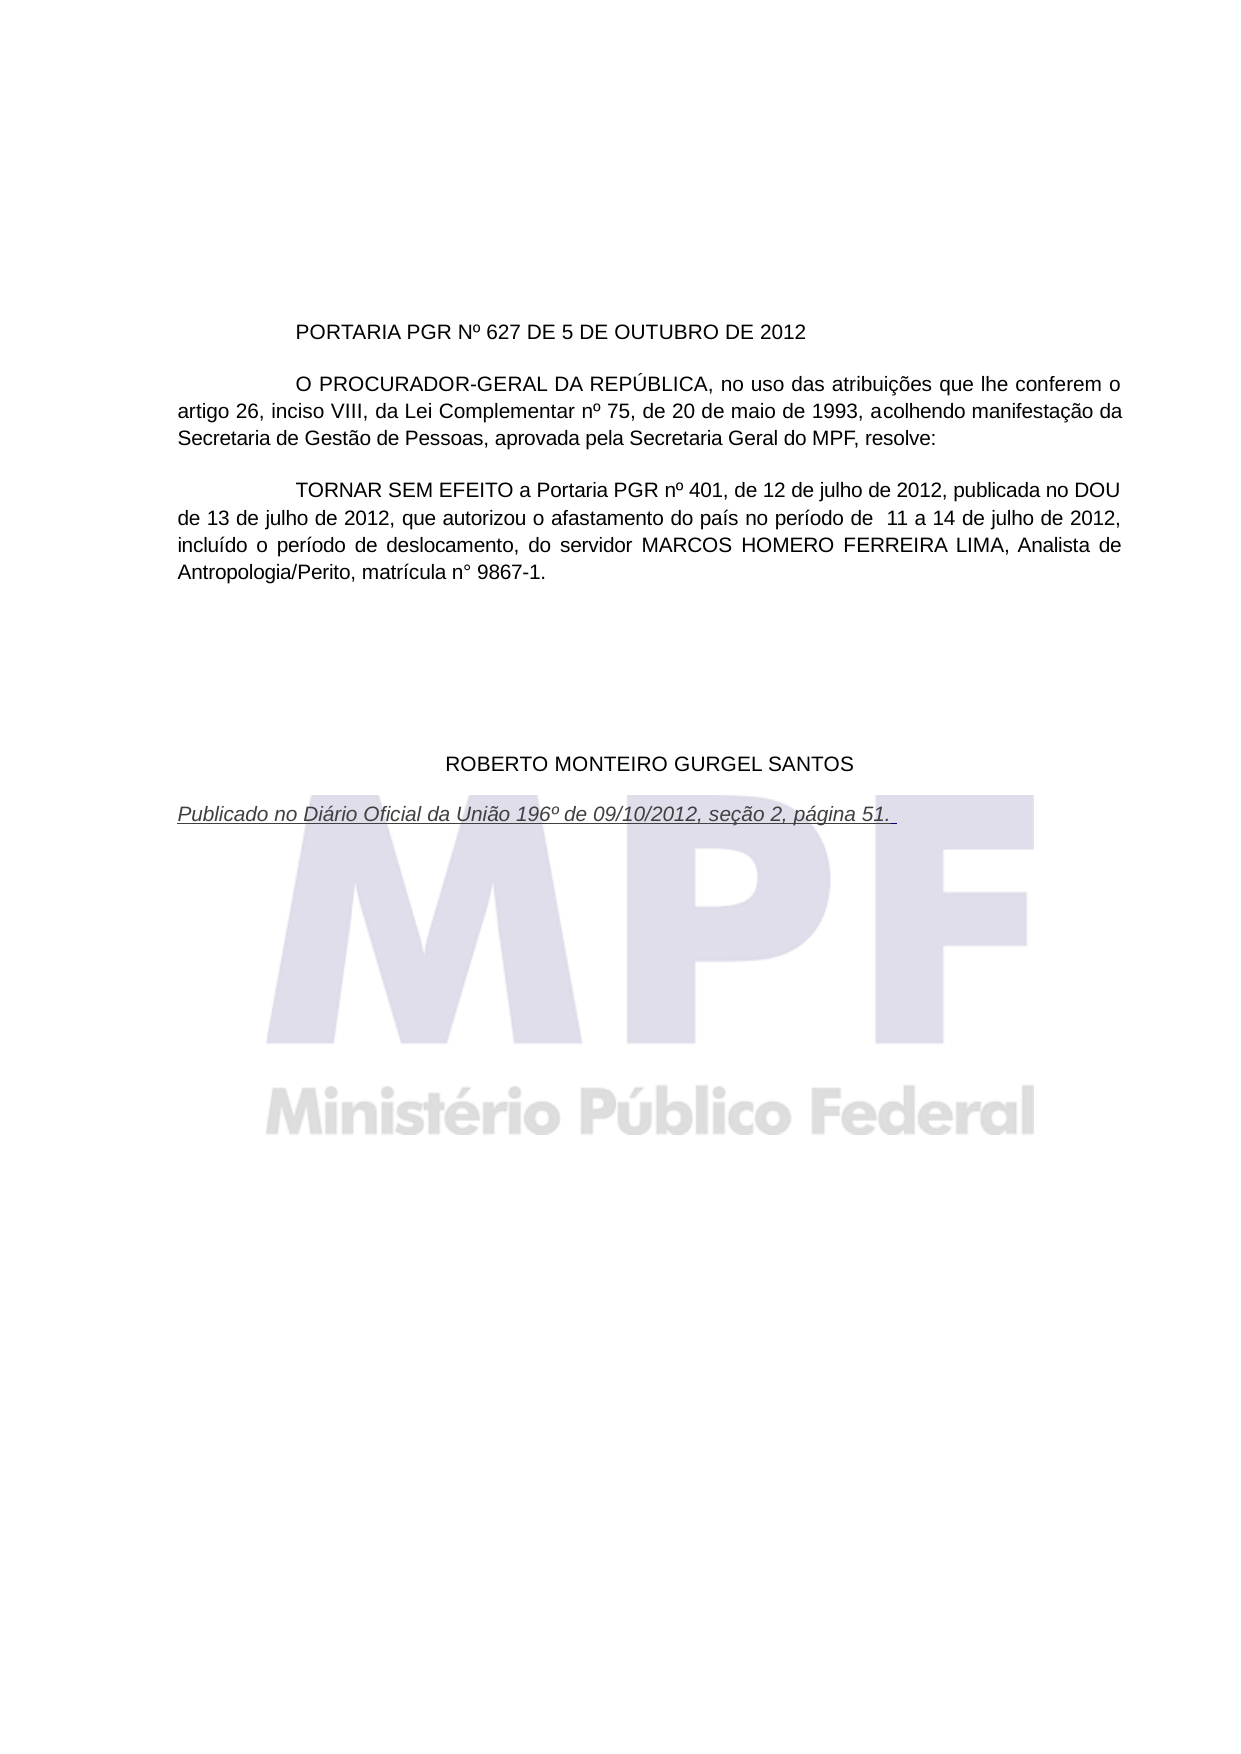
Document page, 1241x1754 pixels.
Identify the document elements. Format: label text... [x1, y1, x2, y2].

text TORNAR SEM EFEITO a Portaria PGR nº 401, de 12 de julho de 2012, publicada no DOU de 13 de julho de 2012, que autorizou o afastamento do país no período de 11 a 14 de julho de 2012, incluído o período de deslocamento, do servidor MARCOS HOMERO FERREIRA LIMA, Analista de Antropologia/Perito, matrícula n° 9867-1. [177, 476, 1122, 584]
picture [266, 795, 1034, 802]
text PORTARIA PGR Nº 627 DE 5 DE OUTUBRO DE 2012 [177, 318, 1122, 345]
text ROBERTO MONTEIRO GURGEL SANTOS [177, 750, 1122, 777]
text Publicado no Diário Oficial da União 196º de 09/10/2012, seção 2, página 51. [177, 802, 1122, 826]
picture [266, 826, 1034, 1136]
text O PROCURADOR-GERAL DA REPÚBLICA, no uso das atribuições que lhe conferem o artigo 26, inciso VIII, da Lei Complementar nº 75, de 20 de maio de 1993, acolhendo manifestação da Secretaria de Gestão de Pessoas, aprovada pela Secretaria Geral do MPF, resolve: [177, 370, 1122, 451]
